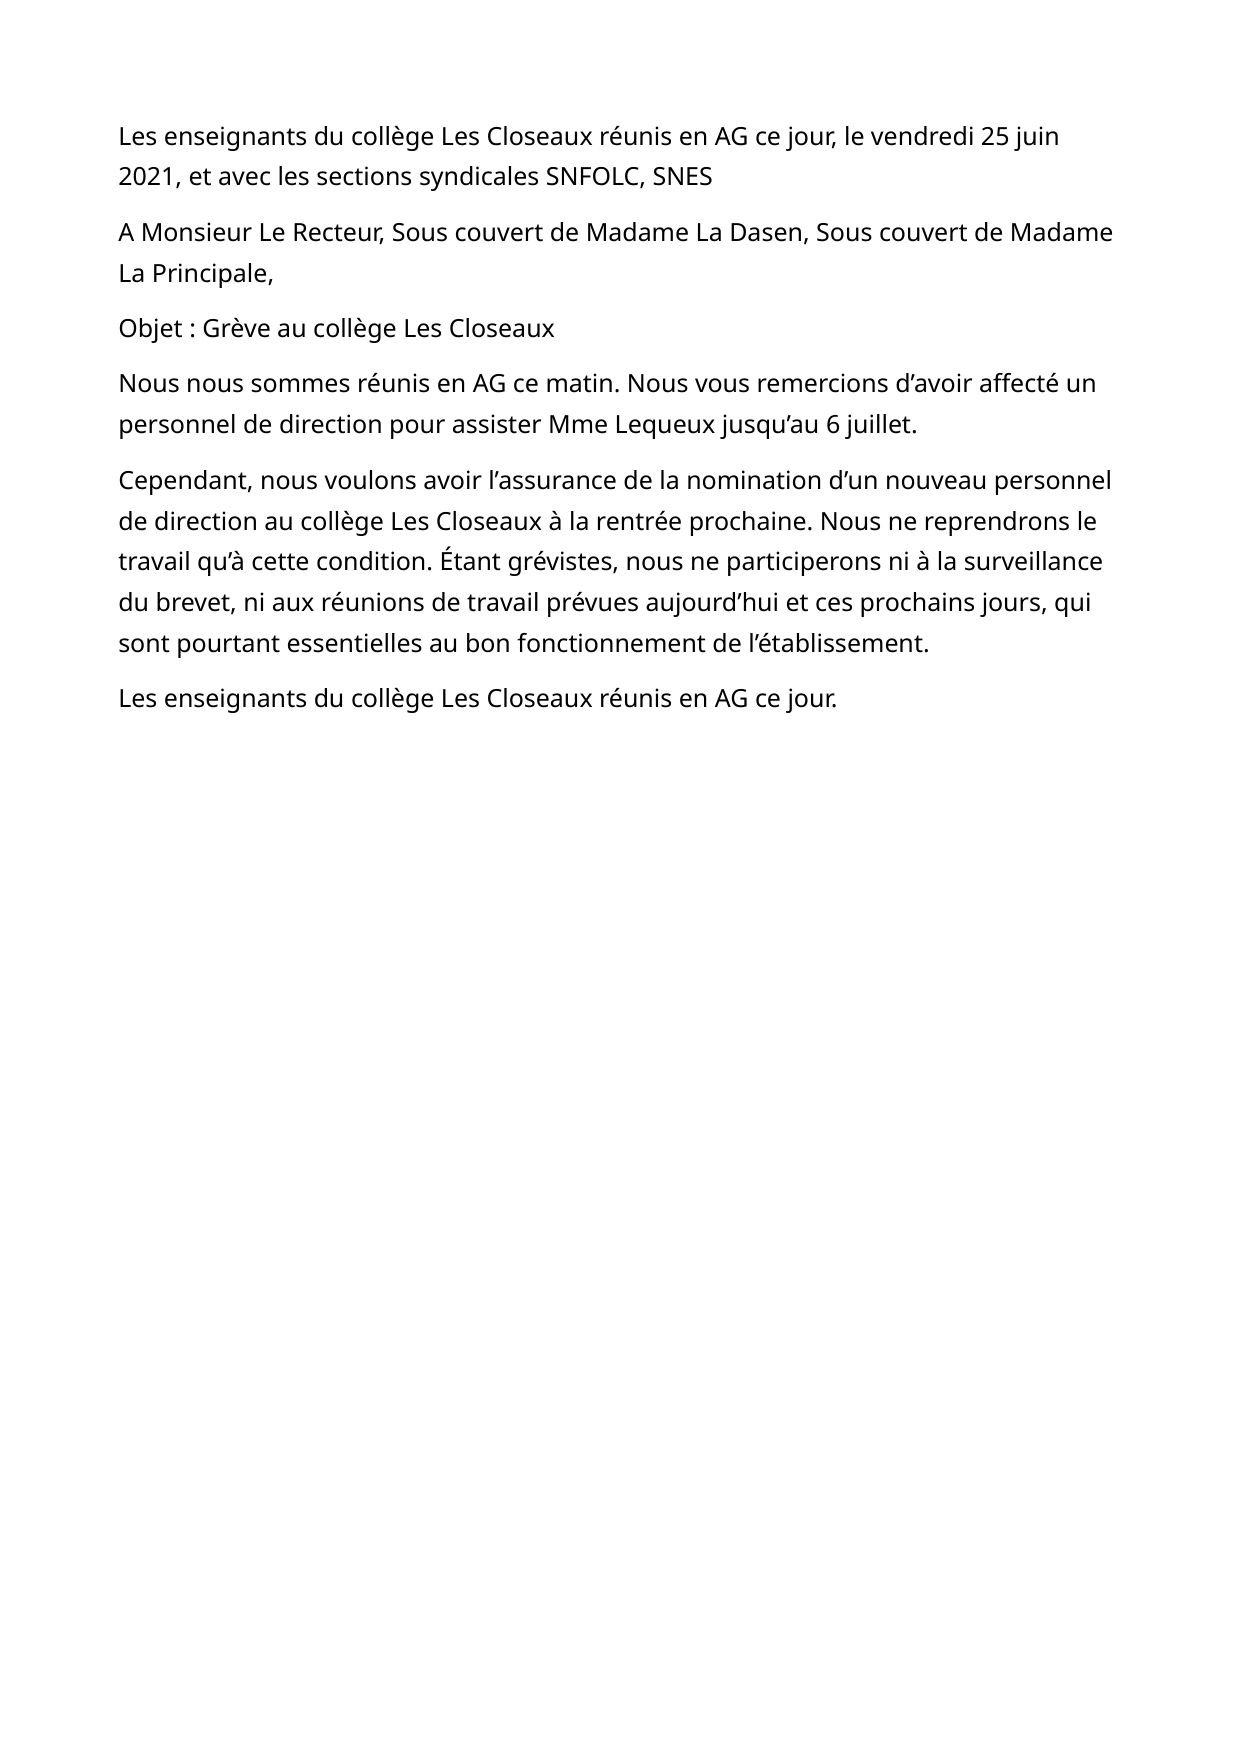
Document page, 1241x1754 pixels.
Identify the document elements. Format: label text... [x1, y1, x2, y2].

text Objet : Grève au collège Les Closeaux [118, 311, 1122, 345]
text Nous nous sommes réunis en AG ce matin. Nous vous remercions d’avoir affecté un personnel de direction pour assister Mme Lequeux jusqu’au 6 juillet. [118, 366, 1122, 441]
text Cependant, nous voulons avoir l’assurance de la nomination d’un nouveau personnel de direction au collège Les Closeaux à la rentrée prochaine. Nous ne reprendrons le travail qu’à cette condition. Étant grévistes, nous ne participerons ni à la surveillance du brevet, ni aux réunions de travail prévues aujourd’hui et ces prochains jours, qui sont pourtant essentielles au bon fonctionnement de l’établissement. [118, 462, 1122, 660]
text Les enseignants du collège Les Closeaux réunis en AG ce jour. [118, 681, 1122, 715]
text A Monsieur Le Recteur, Sous couvert de Madame La Dasen, Sous couvert de Madame La Principale, [118, 214, 1122, 289]
text Les enseignants du collège Les Closeaux réunis en AG ce jour, le vendredi 25 juin 2021, et avec les sections syndicales SNFOLC, SNES [118, 118, 1122, 193]
